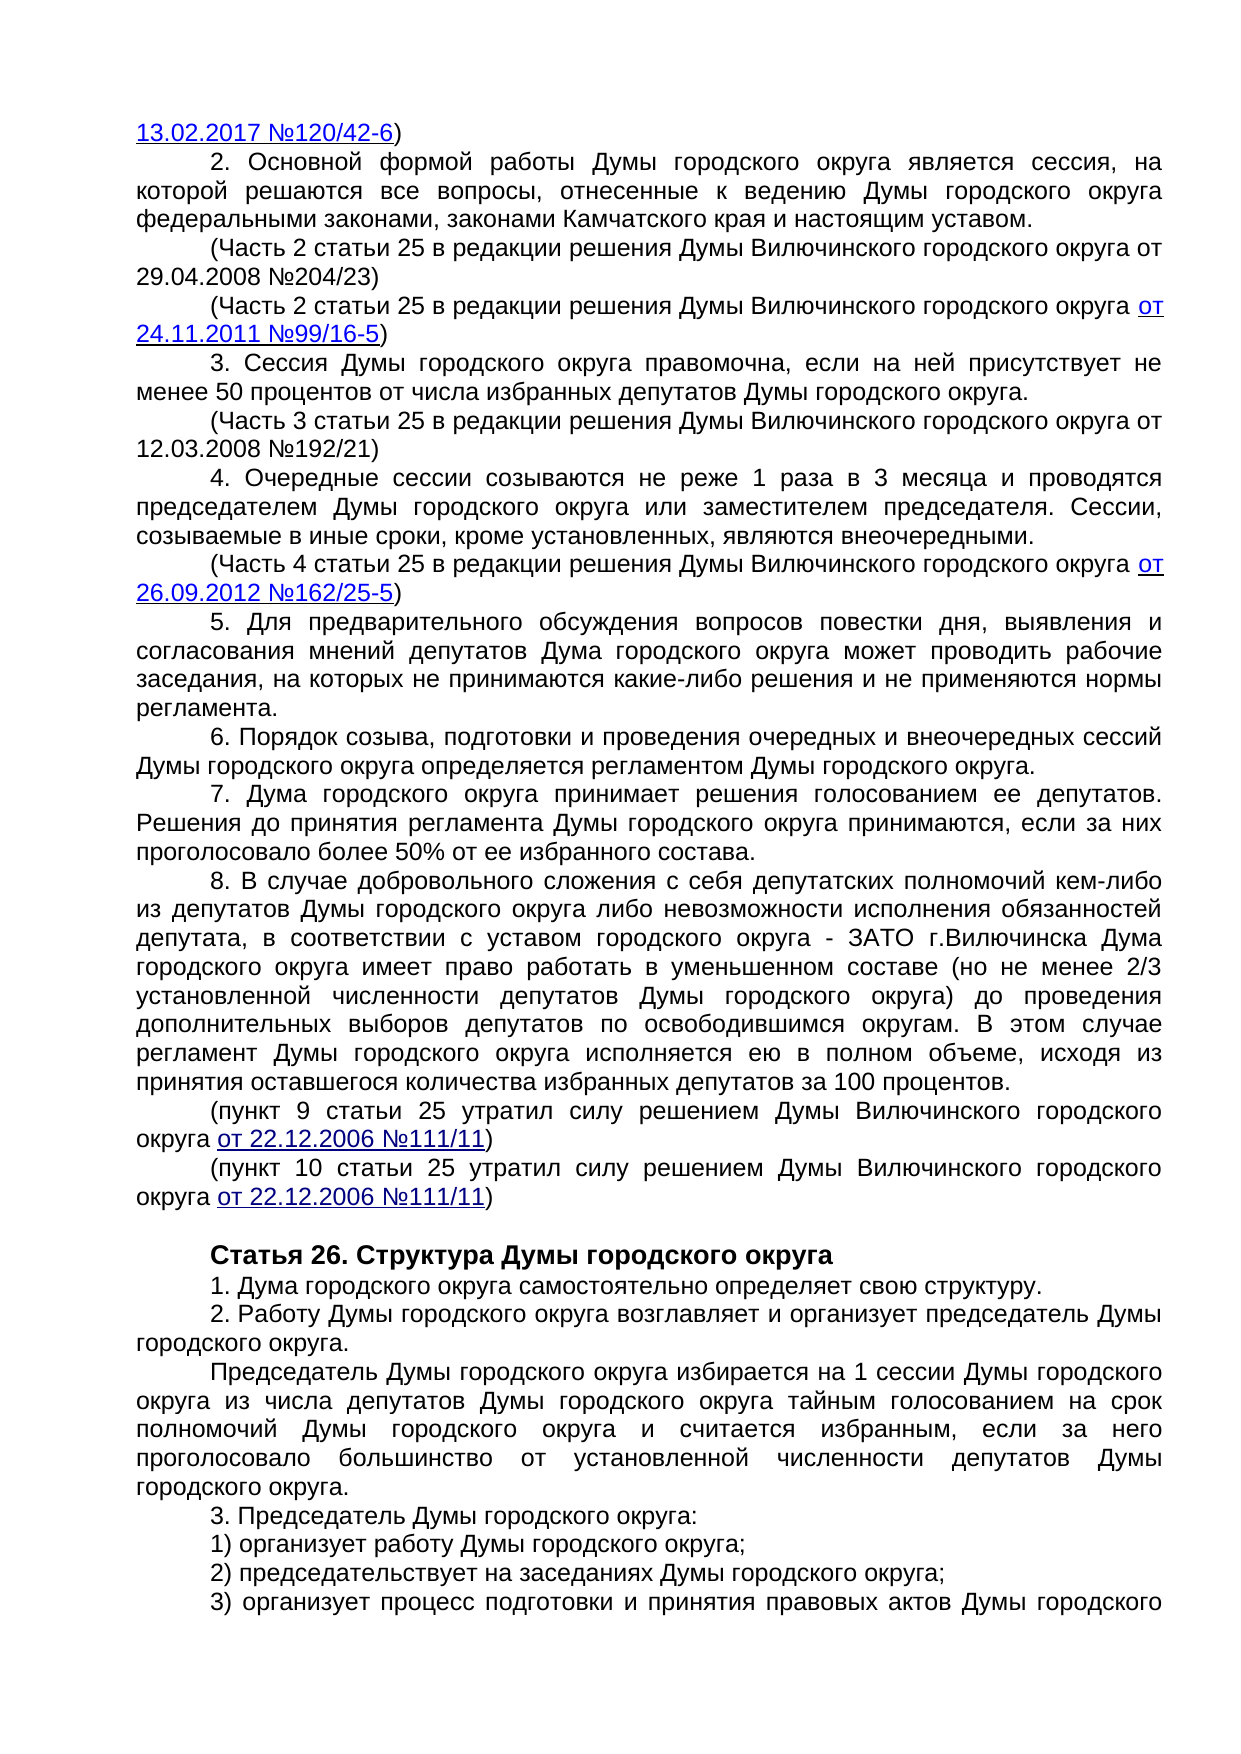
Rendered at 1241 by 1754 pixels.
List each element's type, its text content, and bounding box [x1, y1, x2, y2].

text 2. Работу Думы городского округа возглавляет и организует председатель Думы городского округа. [136, 1299, 1163, 1357]
text (Часть 3 статьи 25 в редакции решения Думы Вилючинского городского округа от 12.03.2008 №192/21) [136, 406, 1163, 463]
text Статья 26. Структура Думы городского округа [136, 1239, 1163, 1271]
text 2) председательствует на заседаниях Думы городского округа; [136, 1558, 1163, 1587]
text (пункт 9 статьи 25 утратил силу решением Думы Вилючинского городского округа от 22.12.2006 №111/11) [136, 1096, 1163, 1153]
text 1. Дума городского округа самостоятельно определяет свою структуру. [136, 1271, 1163, 1299]
text 7. Дума городского округа принимает решения голосованием ее депутатов. Решения до принятия регламента Думы городского округа принимаются, если за них проголосовало более 50% от ее избранного состава. [136, 779, 1163, 866]
text Председатель Думы городского округа избирается на 1 сессии Думы городского округа из числа депутатов Думы городского округа тайным голосованием на срок полномочий Думы городского округа и считается избранным, если за него проголосовало большинство от установленной численности депутатов Думы городского округа. [136, 1357, 1163, 1501]
text (пункт 10 статьи 25 утратил силу решением Думы Вилючинского городского округа от 22.12.2006 №111/11) [136, 1153, 1163, 1211]
text 3. Сессия Думы городского округа правомочна, если на ней присутствует не менее 50 процентов от числа избранных депутатов Думы городского округа. [136, 348, 1163, 406]
text (Часть 2 статьи 25 в редакции решения Думы Вилючинского городского округа от 29.04.2008 №204/23) [136, 233, 1163, 291]
text 3. Председатель Думы городского округа: [136, 1501, 1163, 1529]
text 4. Очередные сессии созываются не реже 1 раза в 3 месяца и проводятся председателем Думы городского округа или заместителем председателя. Сессии, созываемые в иные сроки, кроме установленных, являются внеочередными. [136, 463, 1163, 549]
text (Часть 4 статьи 25 в редакции решения Думы Вилючинского городского округа от 26.09.2012 №162/25-5) [136, 549, 1163, 607]
text 3) организует процесс подготовки и принятия правовых актов Думы городского [136, 1587, 1163, 1616]
text 2. Основной формой работы Думы городского округа является сессия, на которой решаются все вопросы, отнесенные к ведению Думы городского округа федеральными законами, законами Камчатского края и настоящим уставом. [136, 147, 1163, 233]
text 5. Для предварительного обсуждения вопросов повестки дня, выявления и согласования мнений депутатов Дума городского округа может проводить рабочие заседания, на которых не принимаются какие-либо решения и не применяются нормы регламента. [136, 607, 1163, 722]
text 8. В случае добровольного сложения с себя депутатских полномочий кем-либо из депутатов Думы городского округа либо невозможности исполнения обязанностей депутата, в соответствии с уставом городского округа - ЗАТО г.Вилючинска Дума городского округа имеет право работать в уменьшенном составе (но не менее 2/3 установленной численности депутатов Думы городского округа) до проведения дополнительных выборов депутатов по освободившимся округам. В этом случае регламент Думы городского округа исполняется ею в полном объеме, исходя из принятия оставшегося количества избранных депутатов за 100 процентов. [136, 866, 1163, 1096]
text 1) организует работу Думы городского округа; [136, 1529, 1163, 1558]
text 13.02.2017 №120/42-6) [136, 118, 1163, 147]
text (Часть 2 статьи 25 в редакции решения Думы Вилючинского городского округа от 24.11.2011 №99/16-5) [136, 291, 1163, 348]
text 6. Порядок созыва, подготовки и проведения очередных и внеочередных сессий Думы городского округа определяется регламентом Думы городского округа. [136, 722, 1163, 779]
